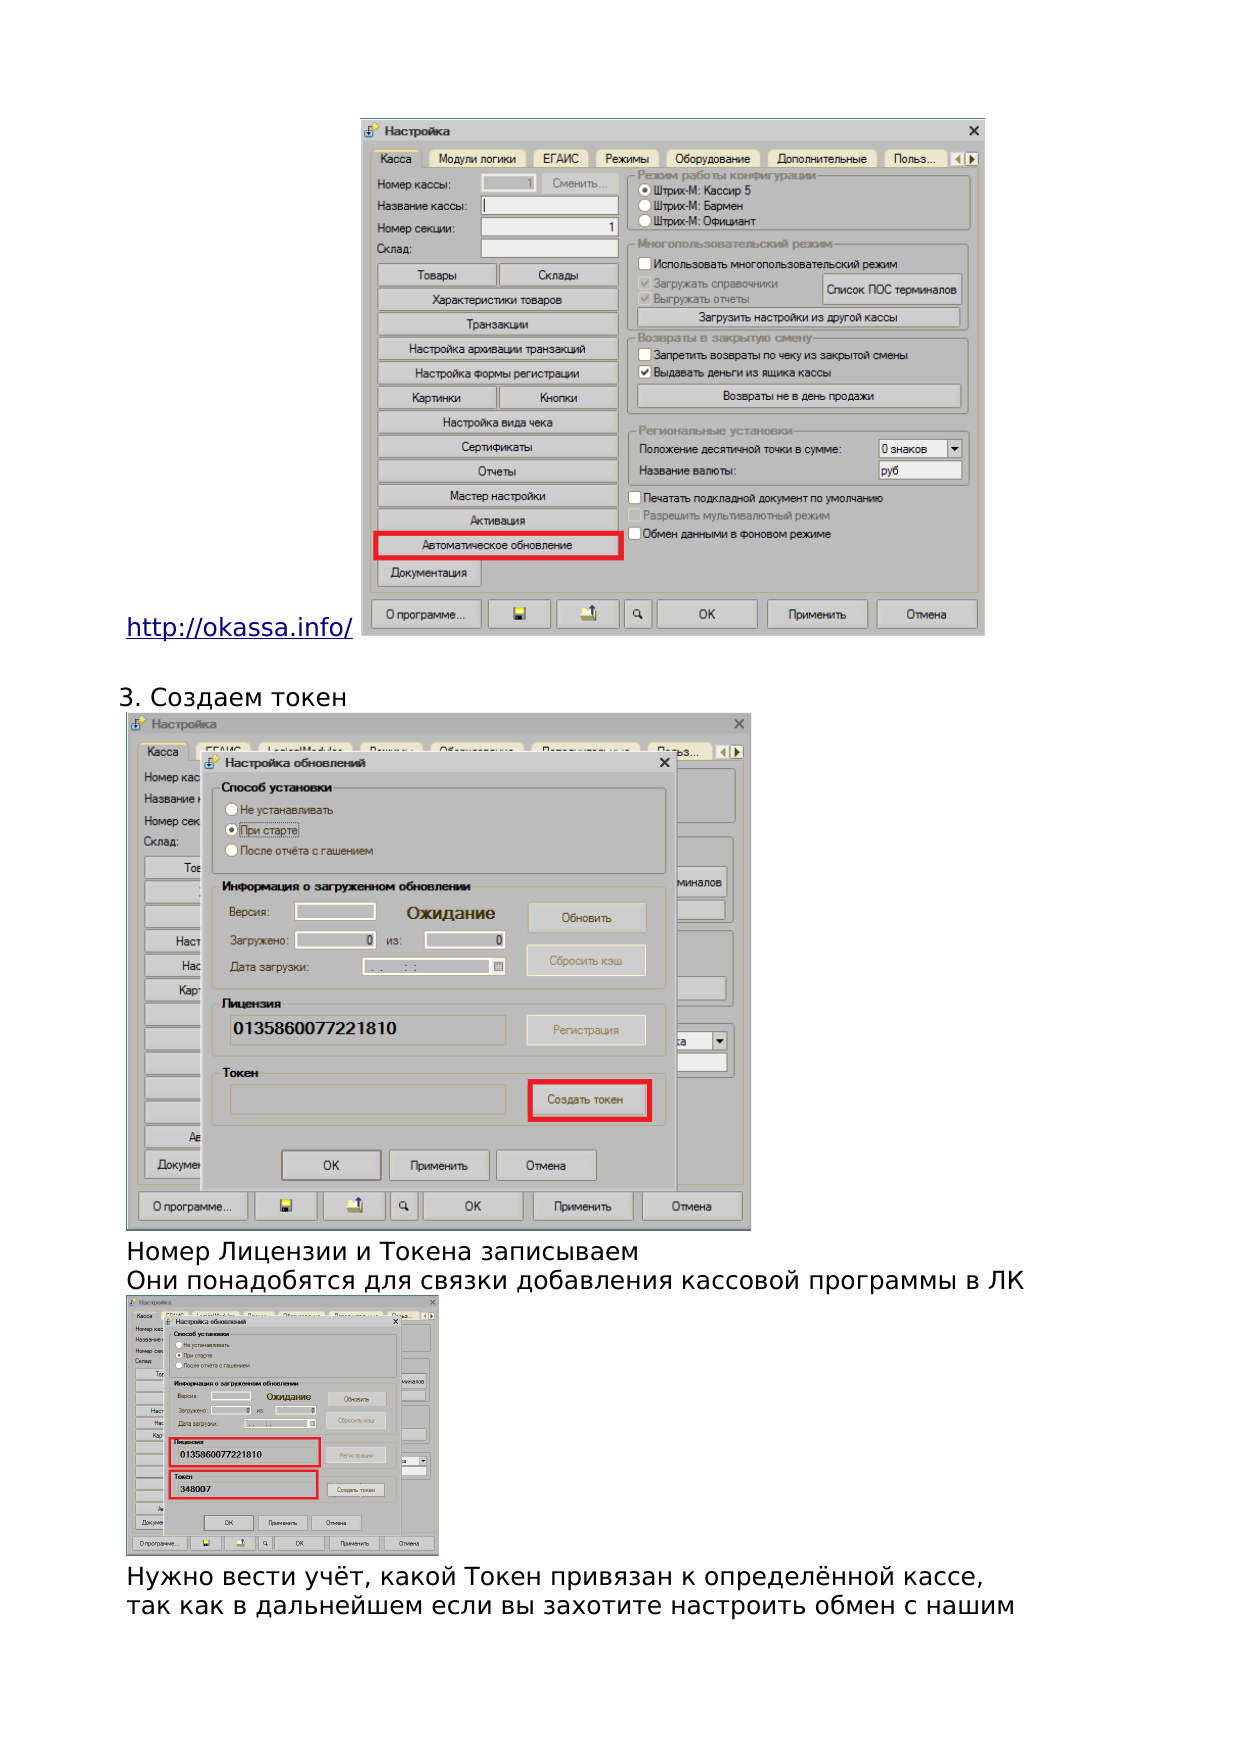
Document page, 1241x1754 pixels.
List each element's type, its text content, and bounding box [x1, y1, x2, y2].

picture [360, 118, 986, 636]
text http://okassa.info/ [118, 118, 1122, 671]
text 3. Создаем токен Номер Лицензии и Токена записываем Они понадобятся для связки добавления кассовой программы в ЛК Нужно вести учёт, какой Токен привязан к определённой кассе, так как в дальнейшем если вы захотите настроить обмен с нашим [118, 683, 1122, 1620]
picture [126, 1295, 439, 1556]
picture [126, 712, 752, 1231]
